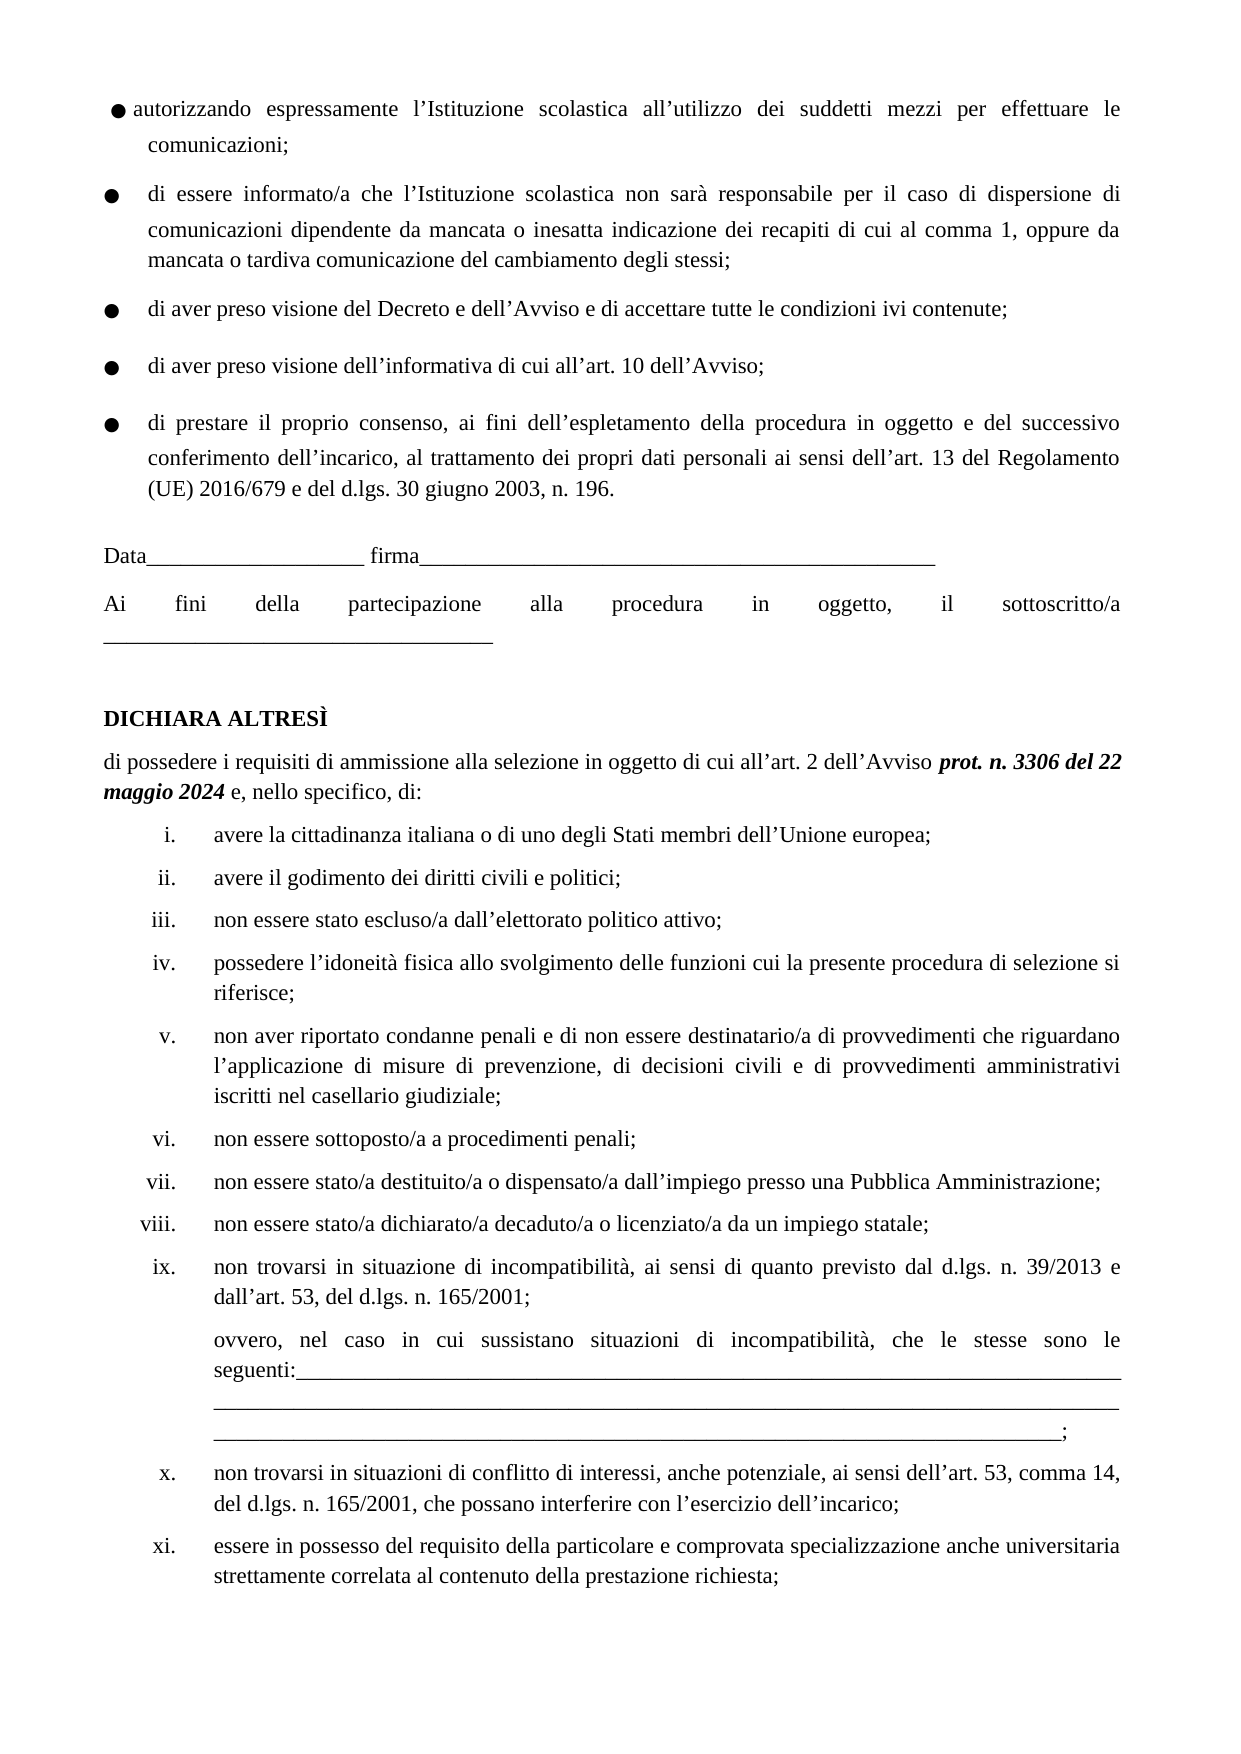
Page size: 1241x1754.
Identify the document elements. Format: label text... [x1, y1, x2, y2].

list non trovarsi in situazioni di conflitto di interessi, anche potenziale, ai sensi dell’art. 53, comma 14, del d.lgs. n. 165/2001, che possano interferire con l’esercizio dell’incarico; [176, 1459, 1122, 1516]
text di possedere i requisiti di ammissione alla selezione in oggetto di cui all’art. 2 dell’Avviso prot. n. 3306 del 22 maggio 2024 e, nello specifico, di: [103, 748, 1122, 804]
text Data___________________ firma_____________________________________________ [103, 542, 1122, 569]
list non essere sottoposto/a a procedimenti penali; [176, 1125, 1122, 1151]
list non trovarsi in situazione di incompatibilità, ai sensi di quanto previsto dal d.lgs. n. 39/2013 e dall’art. 53, del d.lgs. n. 165/2001; [176, 1253, 1122, 1310]
list di aver preso visione del Decreto e dell’Avviso e di accettare tutte le condizioni ivi contenute; [103, 289, 1122, 327]
text ovvero, nel caso in cui sussistano situazioni di incompatibilità, che le stesse sono le seguenti:_________________________________________________________________________________________________________________________________________________________________________________________________________________________________; [213, 1326, 1122, 1443]
list non essere stato escluso/a dall’elettorato politico attivo; [176, 906, 1122, 933]
list di aver preso visione dell’informativa di cui all’art. 10 dell’Avviso; [103, 346, 1122, 384]
list essere in possesso del requisito della particolare e comprovata specializzazione anche universitaria strettamente correlata al contenuto della prestazione richiesta; [176, 1532, 1122, 1589]
list avere la cittadinanza italiana o di uno degli Stati membri dell’Unione europea; [176, 821, 1122, 847]
list non aver riportato condanne penali e di non essere destinatario/a di provvedimenti che riguardano l’applicazione di misure di prevenzione, di decisioni civili e di provvedimenti amministrativi iscritti nel casellario giudiziale; [176, 1022, 1122, 1109]
list non essere stato/a destituito/a o dispensato/a dall’impiego presso una Pubblica Amministrazione; [176, 1168, 1122, 1194]
list non essere stato/a dichiarato/a decaduto/a o licenziato/a da un impiego statale; [176, 1210, 1122, 1237]
list di essere informato/a che l’Istituzione scolastica non sarà responsabile per il caso di dispersione di comunicazioni dipendente da mancata o inesatta indicazione dei recapiti di cui al comma 1, oppure da mancata o tardiva comunicazione del cambiamento degli stessi; [103, 174, 1122, 272]
text Ai fini della partecipazione alla procedura in oggetto, il sottoscritto/a __________________________________ [103, 589, 1122, 646]
list di prestare il proprio consenso, ai fini dell’espletamento della procedura in oggetto e del successivo conferimento dell’incarico, al trattamento dei propri dati personali ai sensi dell’art. 13 del Regolamento (UE) 2016/679 e del d.lgs. 30 giugno 2003, n. 196. [103, 402, 1122, 501]
list autorizzando espressamente l’Istituzione scolastica all’utilizzo dei suddetti mezzi per effettuare le comunicazioni; [110, 89, 1122, 157]
list possedere l’idoneità fisica allo svolgimento delle funzioni cui la presente procedura di selezione si riferisce; [176, 949, 1122, 1006]
text DICHIARA ALTRESÌ [103, 705, 1122, 732]
list avere il godimento dei diritti civili e politici; [176, 863, 1122, 890]
